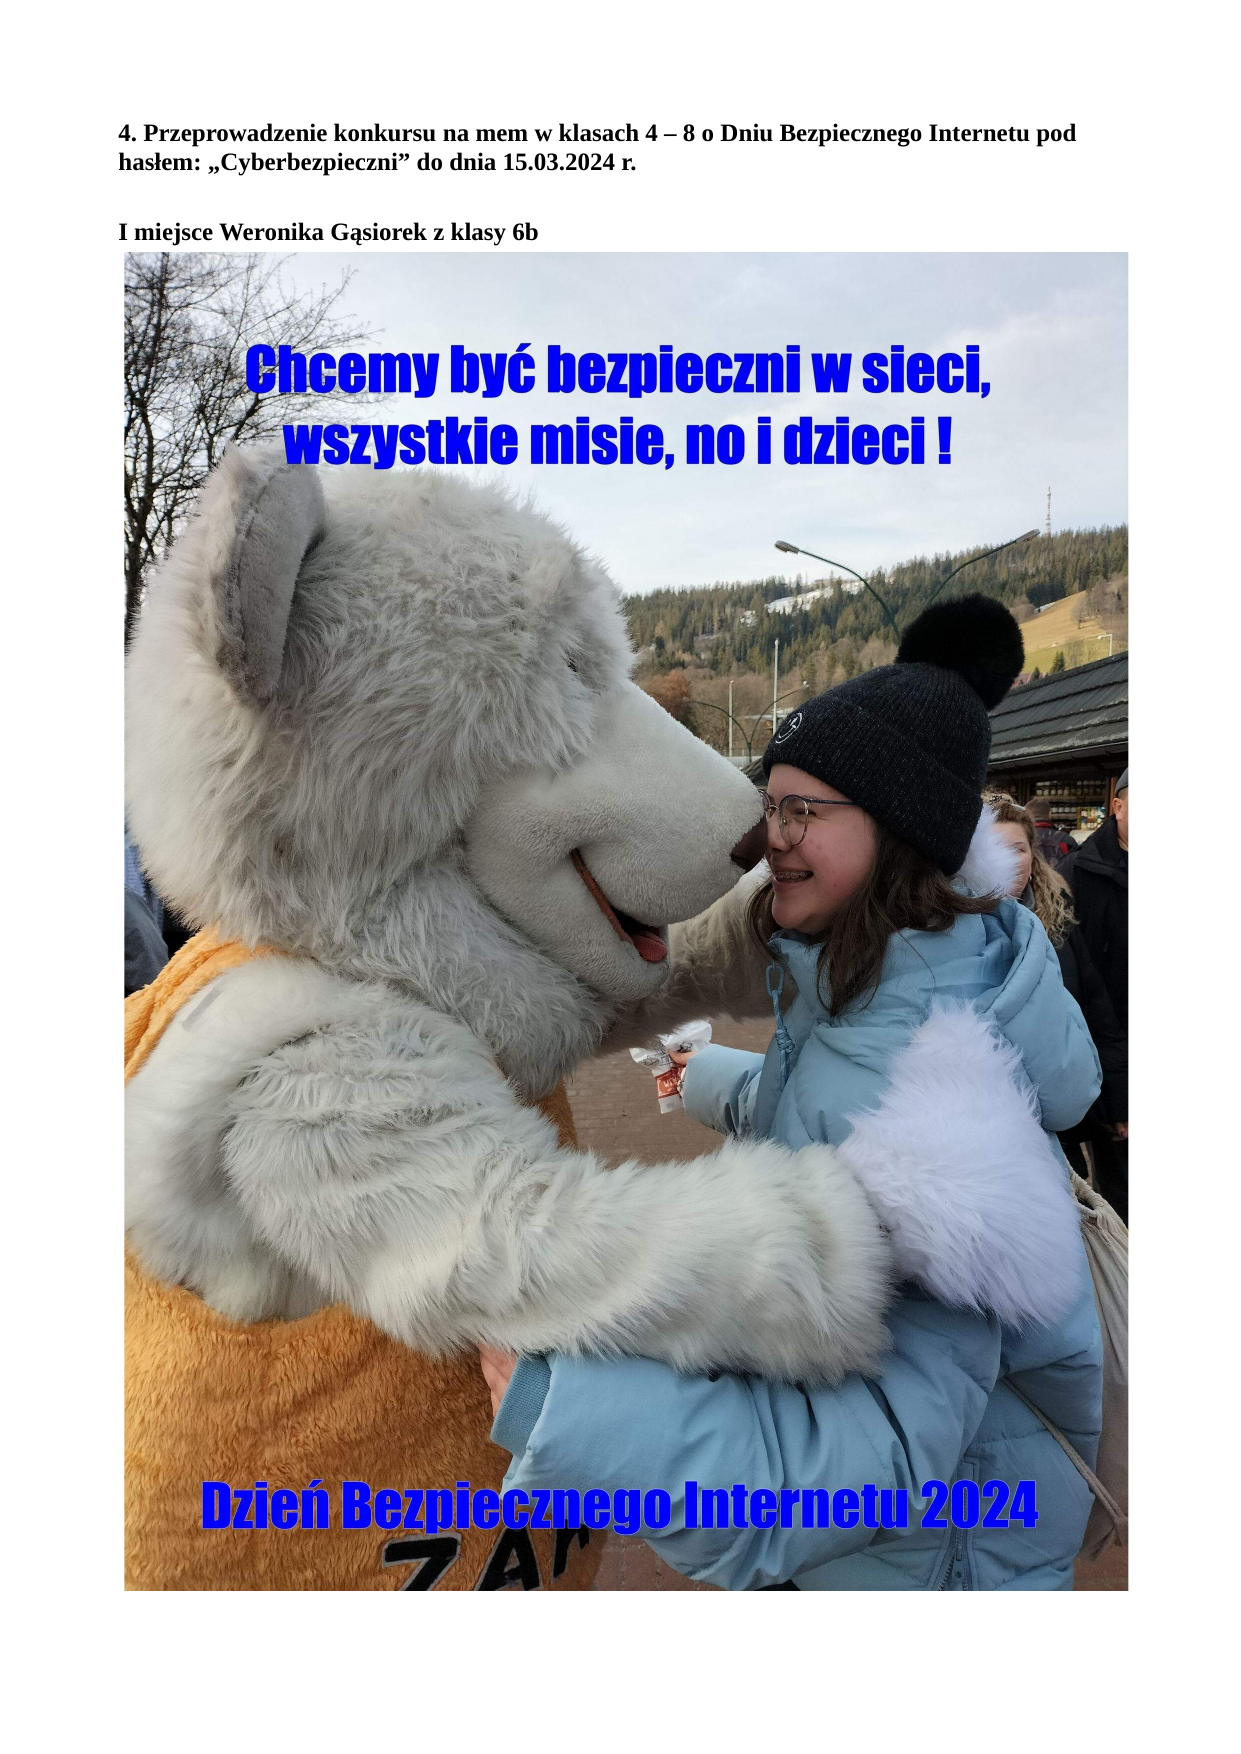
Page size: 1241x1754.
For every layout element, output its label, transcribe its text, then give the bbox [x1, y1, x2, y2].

text I miejsce Weronika Gąsiorek z klasy 6b [118, 217, 1122, 246]
picture [124, 252, 1129, 1591]
text 4. Przeprowadzenie konkursu na mem w klasach 4 – 8 o Dniu Bezpiecznego Internetu pod hasłem: „Cyberbezpieczni” do dnia 15.03.2024 r. [118, 118, 1122, 176]
